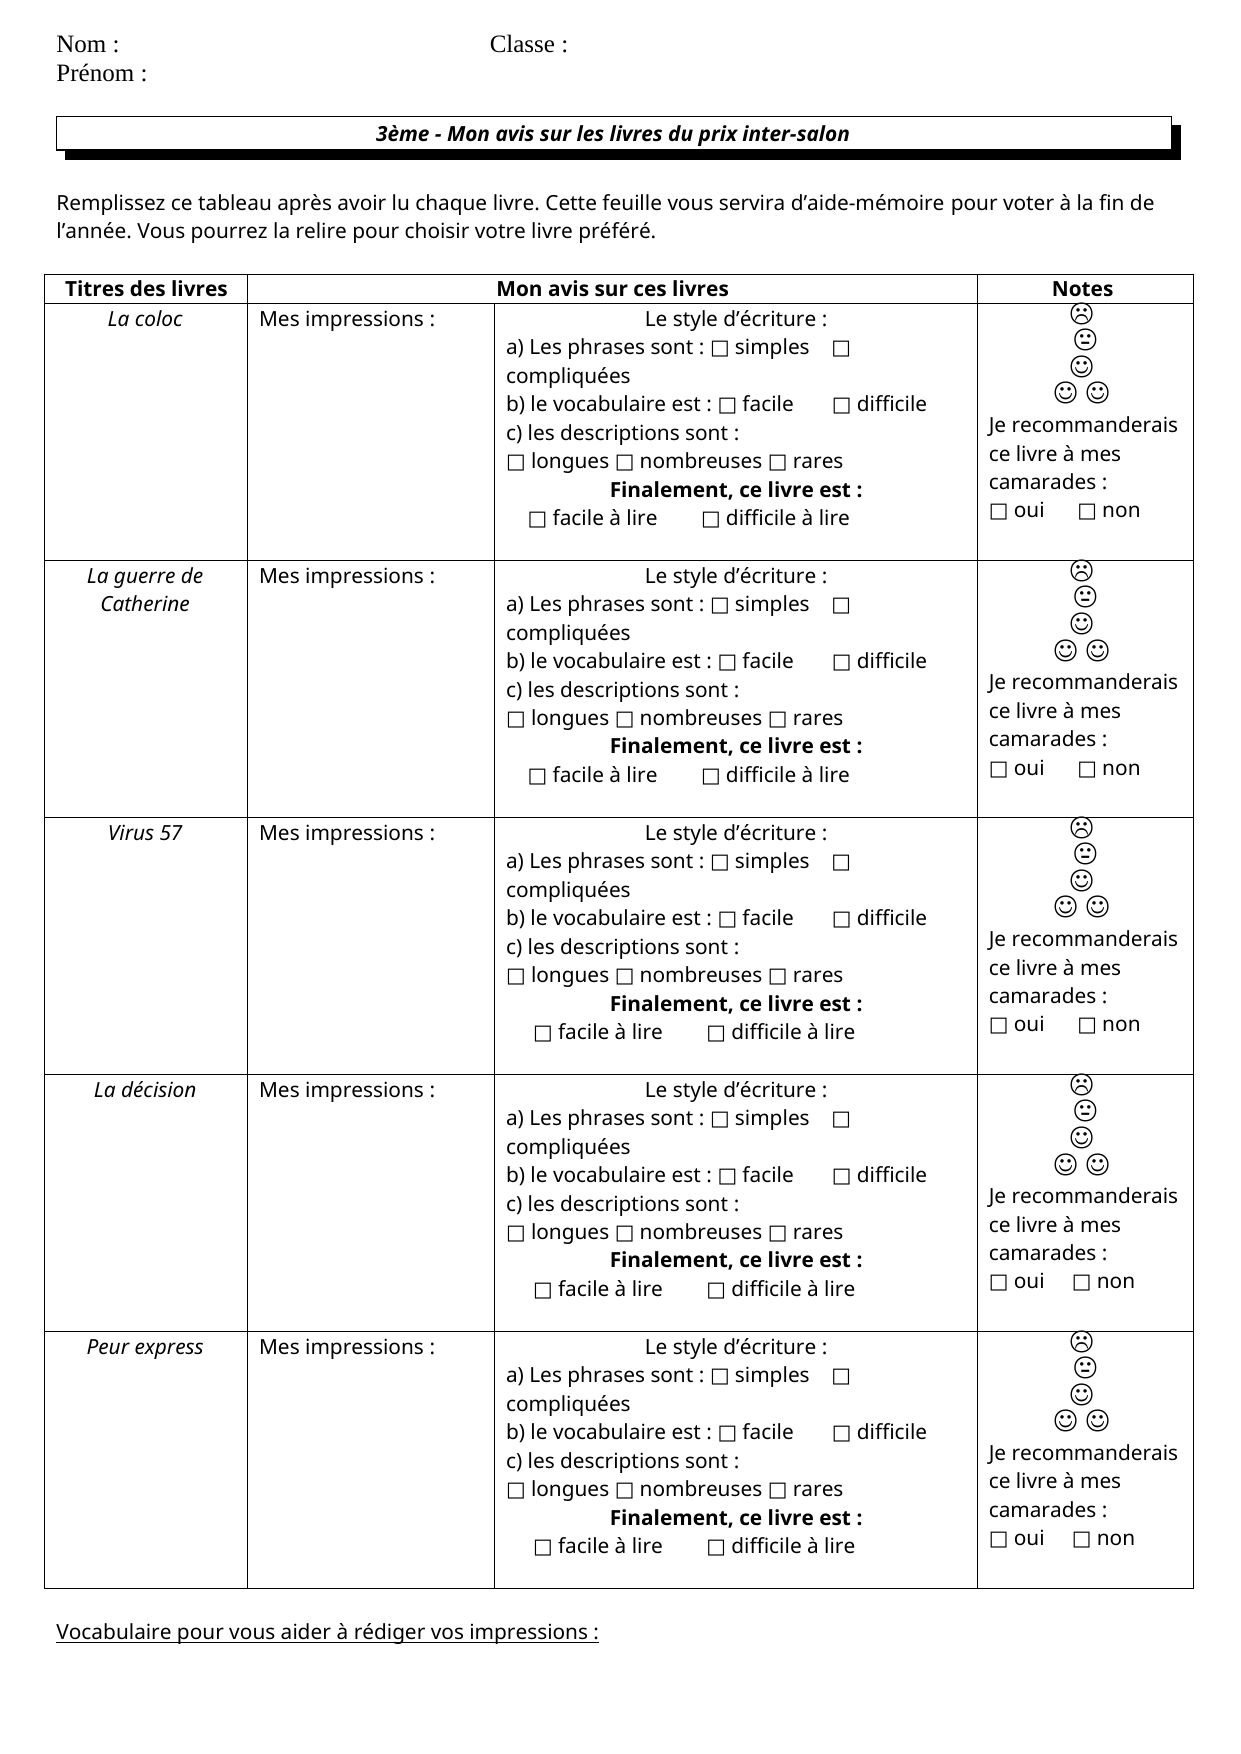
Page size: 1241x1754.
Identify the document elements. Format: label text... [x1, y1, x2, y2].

table_cell Le style d’écriture : a) Les phrases sont : □ simples □ compliquées b) le vocabulaire est : □ facile □ difficile c) les descriptions sont : □ longues □ nombreuses □ rares Finalement, ce livre est : □ facile à lire □ difficile à lire [495, 1332, 977, 1588]
table_cell Mes impressions : [248, 304, 494, 560]
table_cell Le style d’écriture : a) Les phrases sont : □ simples □ compliquées b) le vocabulaire est : □ facile □ difficile c) les descriptions sont : □ longues □ nombreuses □ rares Finalement, ce livre est : □ facile à lire □ difficile à lire [495, 304, 977, 560]
table_cell Mes impressions : [248, 1332, 494, 1588]
table_cell Mes impressions : [248, 1075, 494, 1331]
table_header Mon avis sur ces livres [248, 275, 977, 303]
table_cell Virus 57 [45, 818, 247, 1074]
table_header Titres des livres [45, 275, 247, 303]
table_cell Le style d’écriture : a) Les phrases sont : □ simples □ compliquées b) le vocabulaire est : □ facile □ difficile c) les descriptions sont : □ longues □ nombreuses □ rares Finalement, ce livre est : □ facile à lire □ difficile à lire [495, 818, 977, 1074]
table_cell      Je recommanderais ce livre à mes camarades : □ oui □ non [978, 818, 1193, 1074]
text Remplissez ce tableau après avoir lu chaque livre. Cette feuille vous servira d’aide-mémoire pour voter à la fin de l’année. Vous pourrez la relire pour choisir votre livre préféré. [56, 188, 1181, 245]
table_cell Peur express [45, 1332, 247, 1588]
table_cell      Je recommanderais ce livre à mes camarades : □ oui □ non [978, 304, 1193, 560]
text Vocabulaire pour vous aider à rédiger vos impressions : [56, 1617, 1181, 1646]
table_cell La décision [45, 1075, 247, 1331]
table_cell Mes impressions : [248, 818, 494, 1074]
table_cell Le style d’écriture : a) Les phrases sont : □ simples □ compliquées b) le vocabulaire est : □ facile □ difficile c) les descriptions sont : □ longues □ nombreuses □ rares Finalement, ce livre est : □ facile à lire □ difficile à lire [495, 1075, 977, 1331]
table_cell La guerre de Catherine [45, 561, 247, 817]
table_cell      Je recommanderais ce livre à mes camarades : □ oui □ non [978, 1075, 1193, 1331]
table_cell      Je recommanderais ce livre à mes camarades : □ oui □ non [978, 1332, 1193, 1588]
table_header Notes [978, 275, 1193, 303]
table_cell La coloc [45, 304, 247, 560]
table_cell Mes impressions : [248, 561, 494, 817]
table_cell Le style d’écriture : a) Les phrases sont : □ simples □ compliquées b) le vocabulaire est : □ facile □ difficile c) les descriptions sont : □ longues □ nombreuses □ rares Finalement, ce livre est : □ facile à lire □ difficile à lire [495, 561, 977, 817]
text 3ème - Mon avis sur les livres du prix inter-salon [57, 117, 1171, 149]
table_cell      Je recommanderais ce livre à mes camarades : □ oui □ non [978, 561, 1193, 817]
